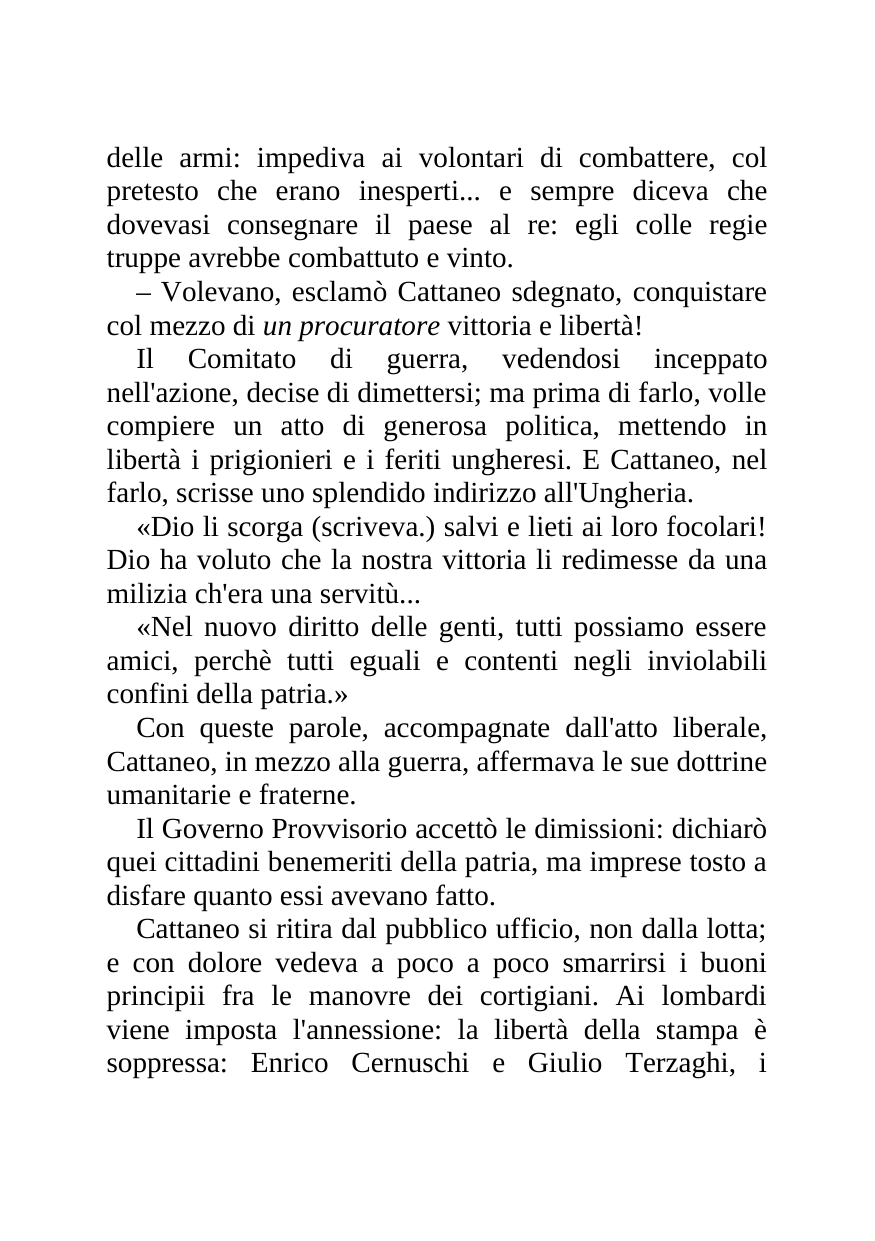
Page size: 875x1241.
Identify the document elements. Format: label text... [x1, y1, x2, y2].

text Il Comitato di guerra, vedendosi inceppato nell'azione, decise di dimettersi; ma prima di farlo, volle compiere un atto di generosa politica, mettendo in libertà i prigionieri e i feriti ungheresi. E Cattaneo, nel farlo, scrisse uno splendido indirizzo all'Ungheria. [106, 341, 768, 509]
text delle armi: impediva ai volontari di combattere, col pretesto che erano inesperti... e sempre diceva che dovevasi consegnare il paese al re: egli colle regie truppe avrebbe combattuto e vinto. [106, 140, 768, 274]
text Cattaneo si ritira dal pubblico ufficio, non dalla lotta; e con dolore vedeva a poco a poco smarrirsi i buoni principii fra le manovre dei cortigiani. Ai lombardi viene imposta l'annessione: la libertà della stampa è soppressa: Enrico Cernuschi e Giulio Terzaghi, i [106, 911, 768, 1079]
text «Dio li scorga (scriveva.) salvi e lieti ai loro focolari! Dio ha voluto che la nostra vittoria li redimesse da una milizia ch'era una servitù... [106, 509, 768, 609]
text Il Governo Provvisorio accettò le dimissioni: dichiarò quei cittadini benemeriti della patria, ma imprese tosto a disfare quanto essi avevano fatto. [106, 811, 768, 911]
text «Nel nuovo diritto delle genti, tutti possiamo essere amici, perchè tutti eguali e contenti negli inviolabili confini della patria.» [106, 609, 768, 710]
text Con queste parole, accompagnate dall'atto liberale, Cattaneo, in mezzo alla guerra, affermava le sue dottrine umanitarie e fraterne. [106, 710, 768, 811]
text – Volevano, esclamò Cattaneo sdegnato, conquistare col mezzo di un procuratore vittoria e libertà! [106, 274, 768, 341]
